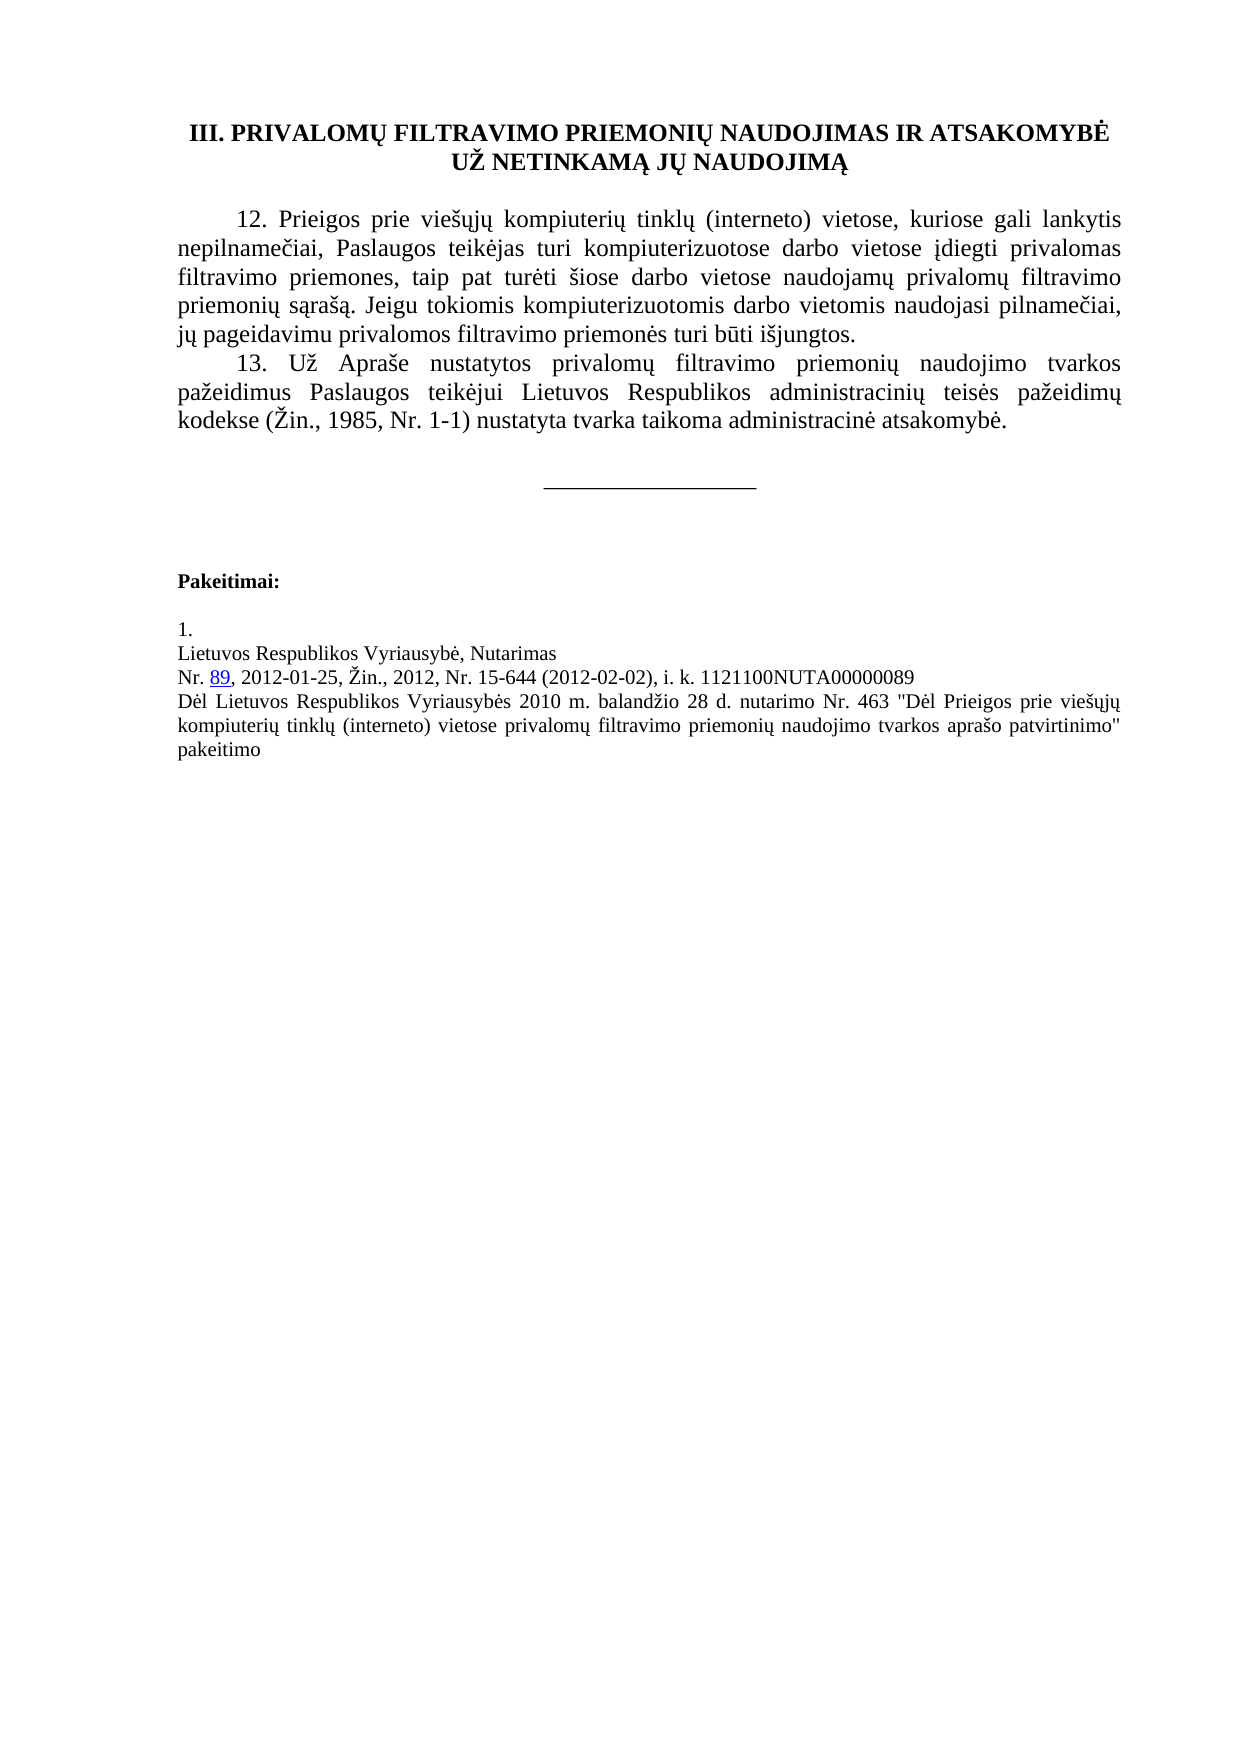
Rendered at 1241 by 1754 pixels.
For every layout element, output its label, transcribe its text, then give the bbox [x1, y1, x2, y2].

text _________________ [177, 463, 1122, 492]
text 13. Už Apraše nustatytos privalomų filtravimo priemonių naudojimo tvarkos pažeidimus Paslaugos teikėjui Lietuvos Respublikos administracinių teisės pažeidimų kodekse (Žin., 1985, Nr. 1-1) nustatyta tvarka taikoma administracinė atsakomybė. [177, 348, 1122, 434]
text Lietuvos Respublikos Vyriausybė, Nutarimas [177, 641, 1122, 665]
text 1. [177, 617, 1122, 641]
text Dėl Lietuvos Respublikos Vyriausybės 2010 m. balandžio 28 d. nutarimo Nr. 463 "Dėl Prieigos prie viešųjų kompiuterių tinklų (interneto) vietose privalomų filtravimo priemonių naudojimo tvarkos aprašo patvirtinimo" pakeitimo [177, 689, 1122, 761]
text Pakeitimai: [177, 569, 1122, 593]
text 12. Prieigos prie viešųjų kompiuterių tinklų (interneto) vietose, kuriose gali lankytis nepilnamečiai, Paslaugos teikėjas turi kompiuterizuotose darbo vietose įdiegti privalomas filtravimo priemones, taip pat turėti šiose darbo vietose naudojamų privalomų filtravimo priemonių sąrašą. Jeigu tokiomis kompiuterizuotomis darbo vietomis naudojasi pilnamečiai, jų pageidavimu privalomos filtravimo priemonės turi būti išjungtos. [177, 204, 1122, 348]
text Nr. 89, 2012-01-25, Žin., 2012, Nr. 15-644 (2012-02-02), i. k. 1121100NUTA00000089 [177, 665, 1122, 689]
text III. PRIVALOMŲ FILTRAVIMO PRIEMONIŲ NAUDOJIMAS IR ATSAKOMYBĖ UŽ NETINKAMĄ JŲ NAUDOJIMĄ [177, 118, 1122, 176]
